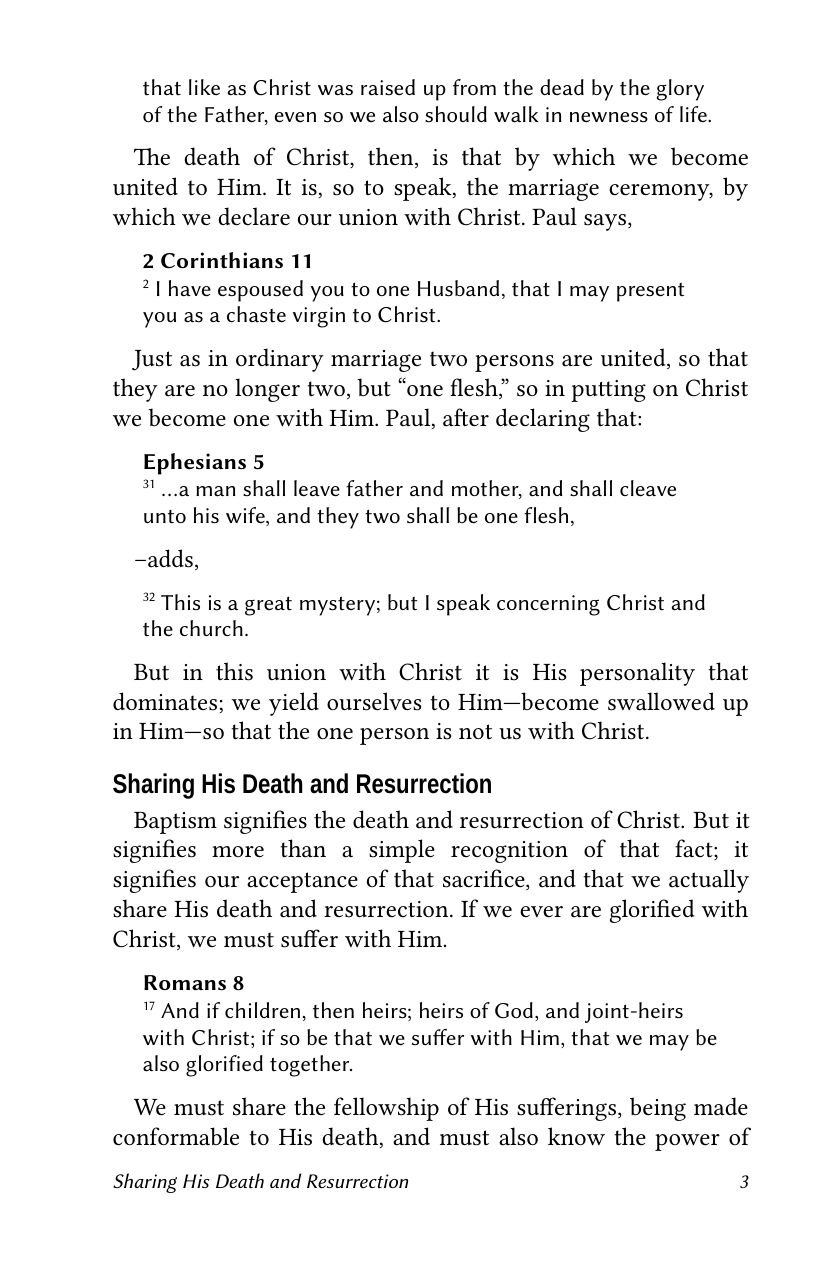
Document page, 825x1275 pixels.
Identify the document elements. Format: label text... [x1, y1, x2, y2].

text –adds, [112, 544, 750, 573]
text Baptism signifies the death and resurrection of Christ. But it signifies more than a simple recognition of that fact; it signifies our acceptance of that sacrifice, and that we actually share His death and resurrection. If we ever are glorified with Christ, we must suffer with Him. [112, 806, 750, 954]
subtitle Sharing His Death and Resurrection [112, 768, 750, 799]
text 31 ...a man shall leave father and mother, and shall cleave unto his wife, and they two shall be one flesh, [142, 476, 720, 529]
text We must share the fellowship of His sufferings, being made conformable to His death, and must also know the power of [112, 1093, 750, 1151]
text Ephesians 5 [142, 449, 750, 475]
text 17 And if children, then heirs; heirs of God, and joint-heirs with Christ; if so be that we suffer with Him, that we may be also glorified together. [142, 998, 720, 1077]
text The death of Christ, then, is that by which we become united to Him. It is, so to speak, the marriage ceremony, by which we declare our union with Christ. Paul says, [112, 143, 750, 232]
text Romans 8 [142, 970, 750, 996]
text 2 I have espoused you to one Husband, that I may present you as a chaste virgin to Christ. [142, 276, 720, 328]
text Just as in ordinary marriage two persons are united, so that they are no longer two, but “one flesh,” so in putting on Christ we become one with Him. Paul, after declaring that: [112, 344, 750, 432]
text 2 Corinthians 11 [142, 248, 750, 274]
text 32 This is a great mystery; but I speak concerning Christ and the church. [142, 589, 720, 642]
text But in this union with Christ it is His personality that dominates; we yield ourselves to Him—become swallowed up in Him—so that the one person is not us with Christ. [112, 658, 750, 746]
text that like as Christ was raised up from the dead by the glory of the Father, even so we also should walk in newness of life. [142, 75, 720, 128]
